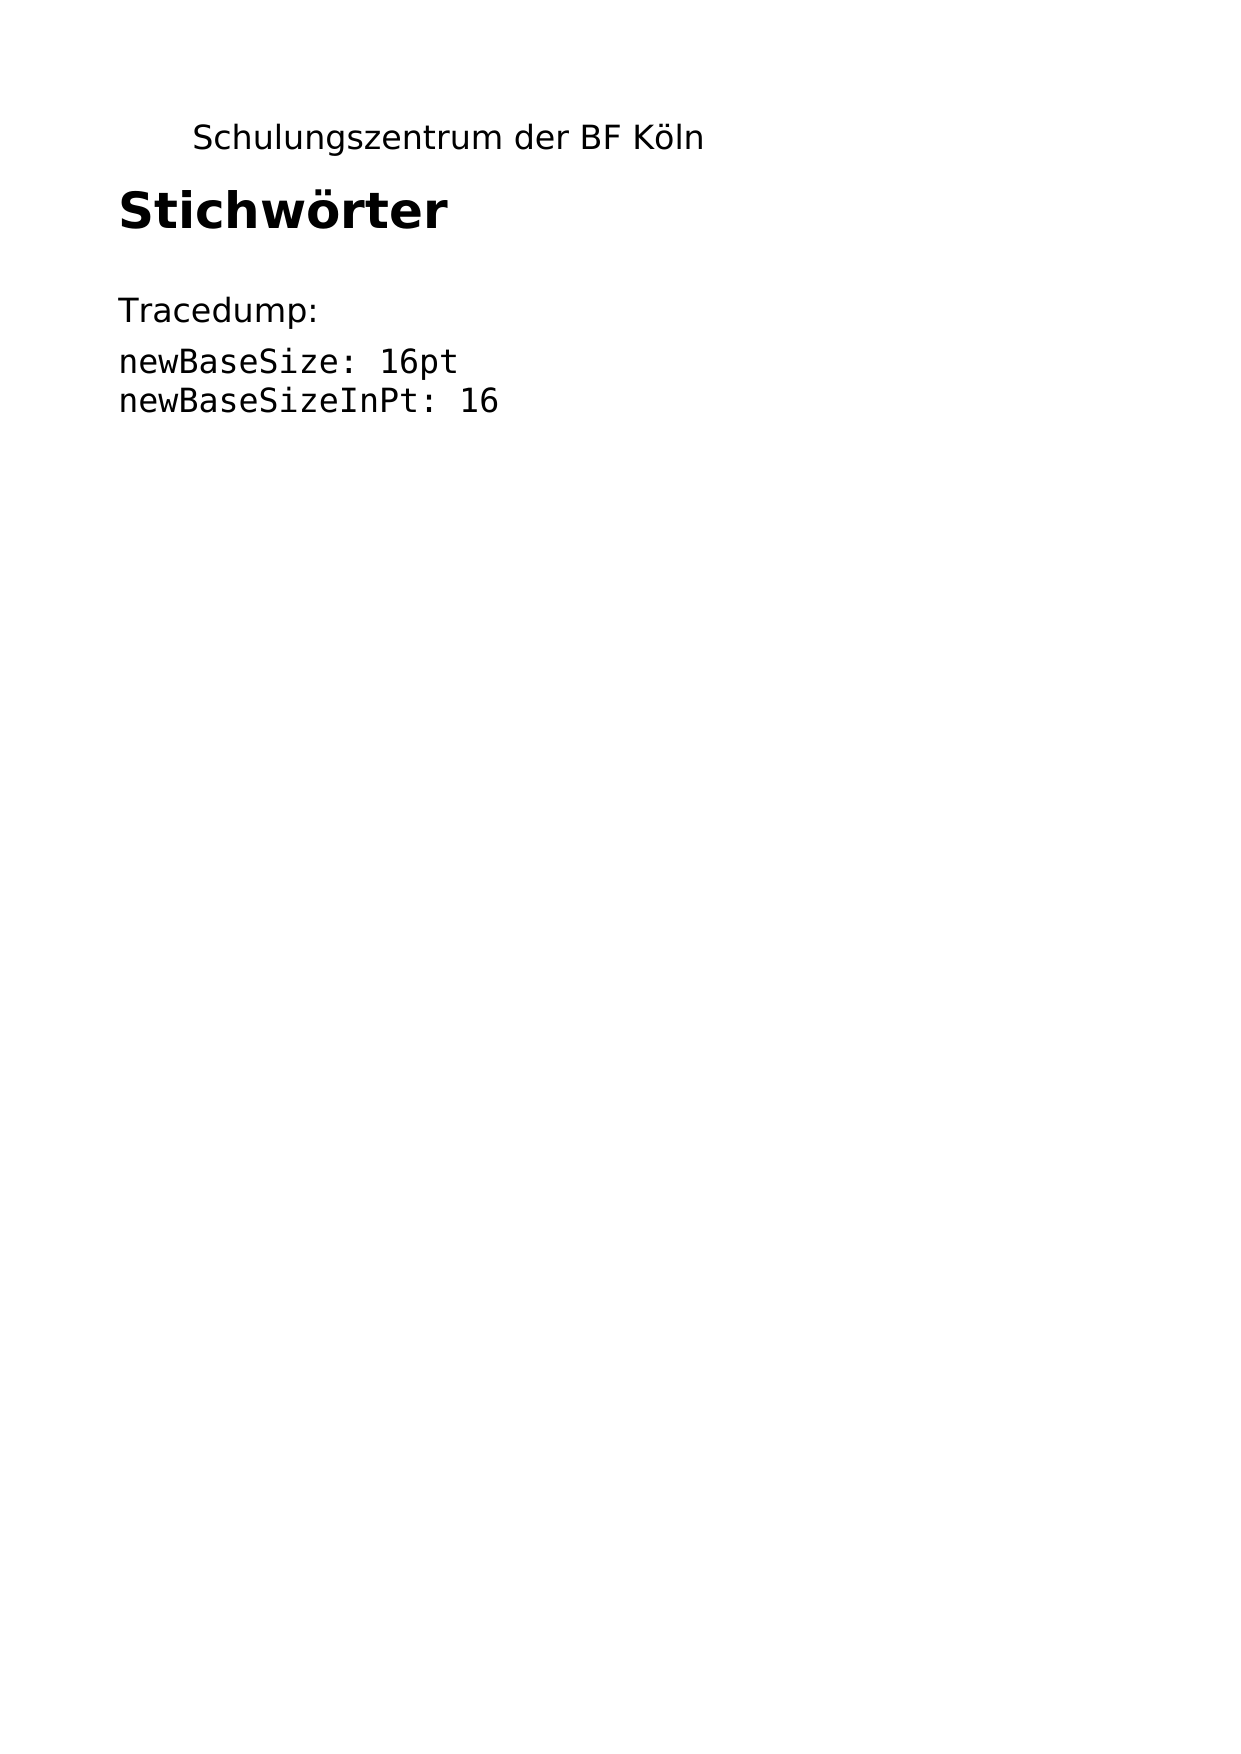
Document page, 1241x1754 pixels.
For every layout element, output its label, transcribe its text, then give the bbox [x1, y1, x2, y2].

list Schulungszentrum der BF Köln [177, 118, 1122, 157]
text newBaseSize: 16pt newBaseSizeInPt: 16 [118, 343, 1122, 421]
text Tracedump: [118, 253, 1122, 330]
subtitle Stichwörter [118, 182, 1122, 240]
